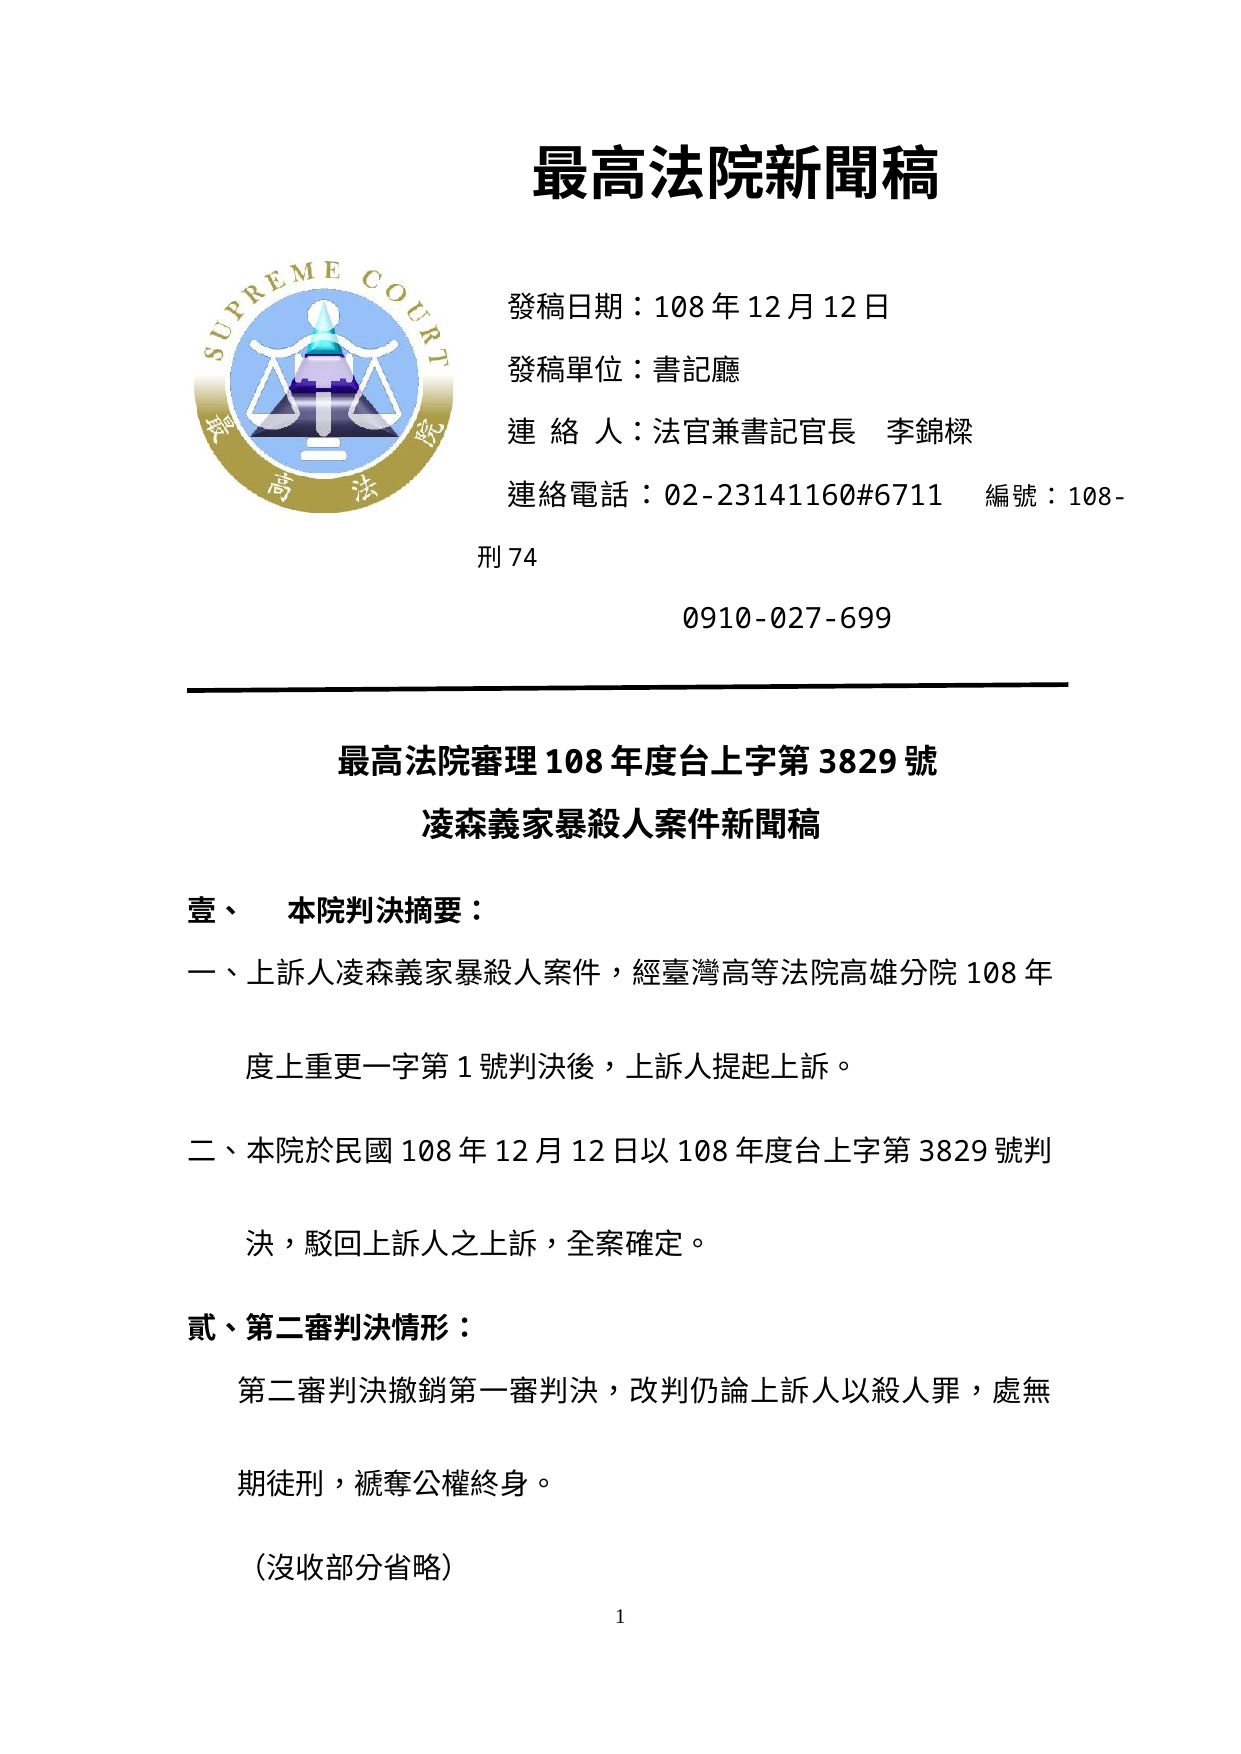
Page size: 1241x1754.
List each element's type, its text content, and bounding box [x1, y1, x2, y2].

text 最高法院審理108年度台上字第3829號 [250, 718, 1053, 780]
table_header 最高法院新聞稿 發稿日期：108年12月12日 發稿單位：書記廳 連 絡 人：法官兼書記官長 李錦樑 連絡電話：02-23141160#6711 編號：108-刑74 0910-027-699 [475, 96, 1130, 638]
table_header [171, 96, 475, 638]
text 貳、第二審判決情形： [187, 1284, 1050, 1347]
text 二、本院於民國108年12月12日以108年度台上字第3829號判決，駁回上訴人之上訴，全案確定。 [187, 1107, 1053, 1263]
list 本院判決摘要： [187, 867, 1050, 929]
text 一、上訴人凌森義家暴殺人案件，經臺灣高等法院高雄分院108年度上重更一字第1號判決後，上訴人提起上訴。 [187, 929, 1053, 1086]
text 第二審判決撤銷第一審判決，改判仍論上訴人以殺人罪，處無期徒刑，褫奪公權終身。 [237, 1347, 1053, 1503]
text 凌森義家暴殺人案件新聞稿 [187, 780, 1050, 843]
text （沒收部分省略） [237, 1524, 1053, 1586]
